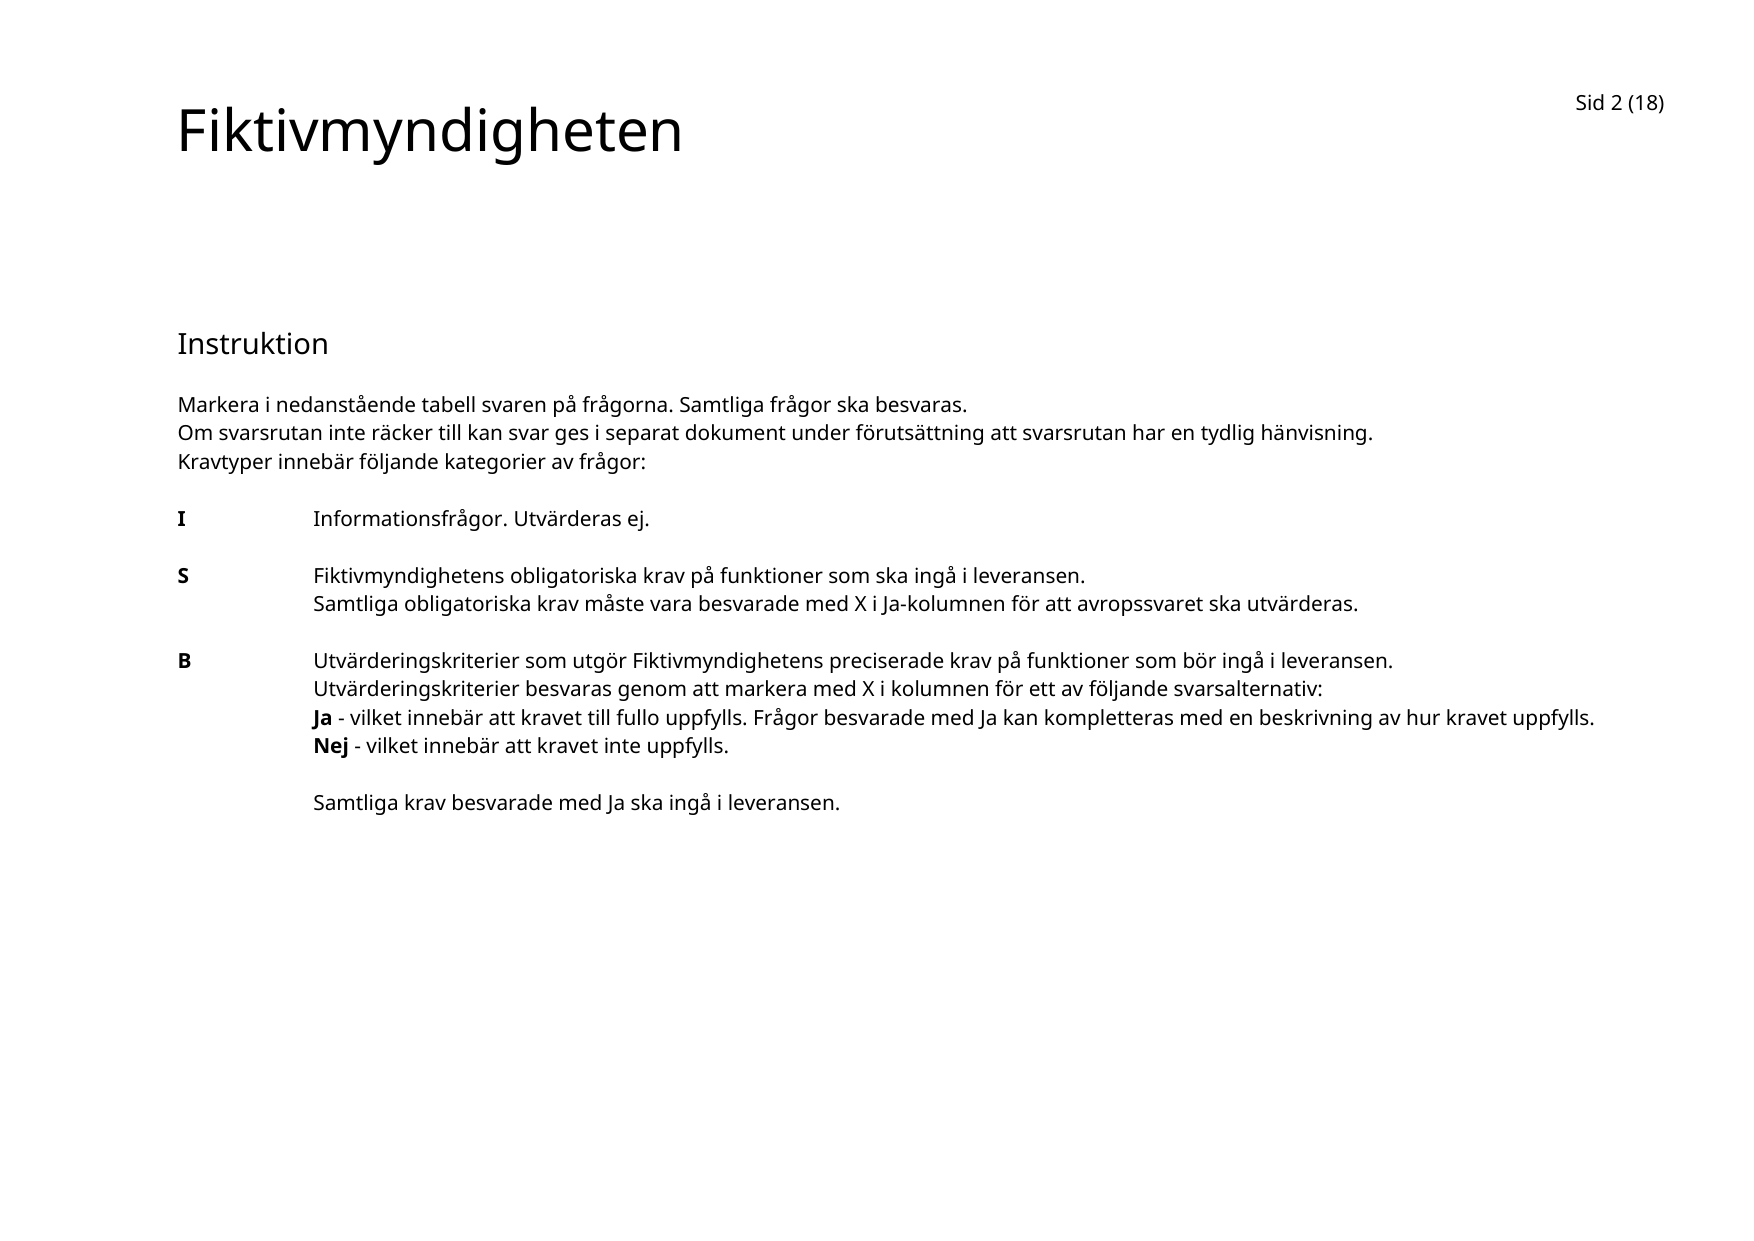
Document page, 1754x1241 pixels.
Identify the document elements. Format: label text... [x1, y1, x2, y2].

text Utvärderingskriterier besvaras genom att markera med X i kolumnen för ett av följande svarsalternativ: [177, 674, 1665, 703]
text I Informationsfrågor. Utvärderas ej. [177, 504, 1665, 532]
text Kravtyper innebär följande kategorier av frågor: [177, 447, 1665, 475]
text B Utvärderingskriterier som utgör Fiktivmyndighetens preciserade krav på funktioner som bör ingå i leveransen. [177, 646, 1665, 674]
text Markera i nedanstående tabell svaren på frågorna. Samtliga frågor ska besvaras. [177, 390, 1665, 418]
text S Fiktivmyndighetens obligatoriska krav på funktioner som ska ingå i leveransen. [177, 561, 1665, 589]
text Om svarsrutan inte räcker till kan svar ges i separat dokument under förutsättning att svarsrutan har en tydlig hänvisning. [177, 418, 1665, 447]
text Samtliga obligatoriska krav måste vara besvarade med X i Ja-kolumnen för att avropssvaret ska utvärderas. [177, 589, 1665, 618]
subtitle Instruktion [177, 323, 1665, 363]
text Samtliga krav besvarade med Ja ska ingå i leveransen. [177, 788, 1665, 817]
text Nej - vilket innebär att kravet inte uppfylls. [177, 731, 1665, 760]
text Ja - vilket innebär att kravet till fullo uppfylls. Frågor besvarade med Ja kan kompletteras med en beskrivning av hur kravet uppfylls. [177, 703, 1665, 731]
